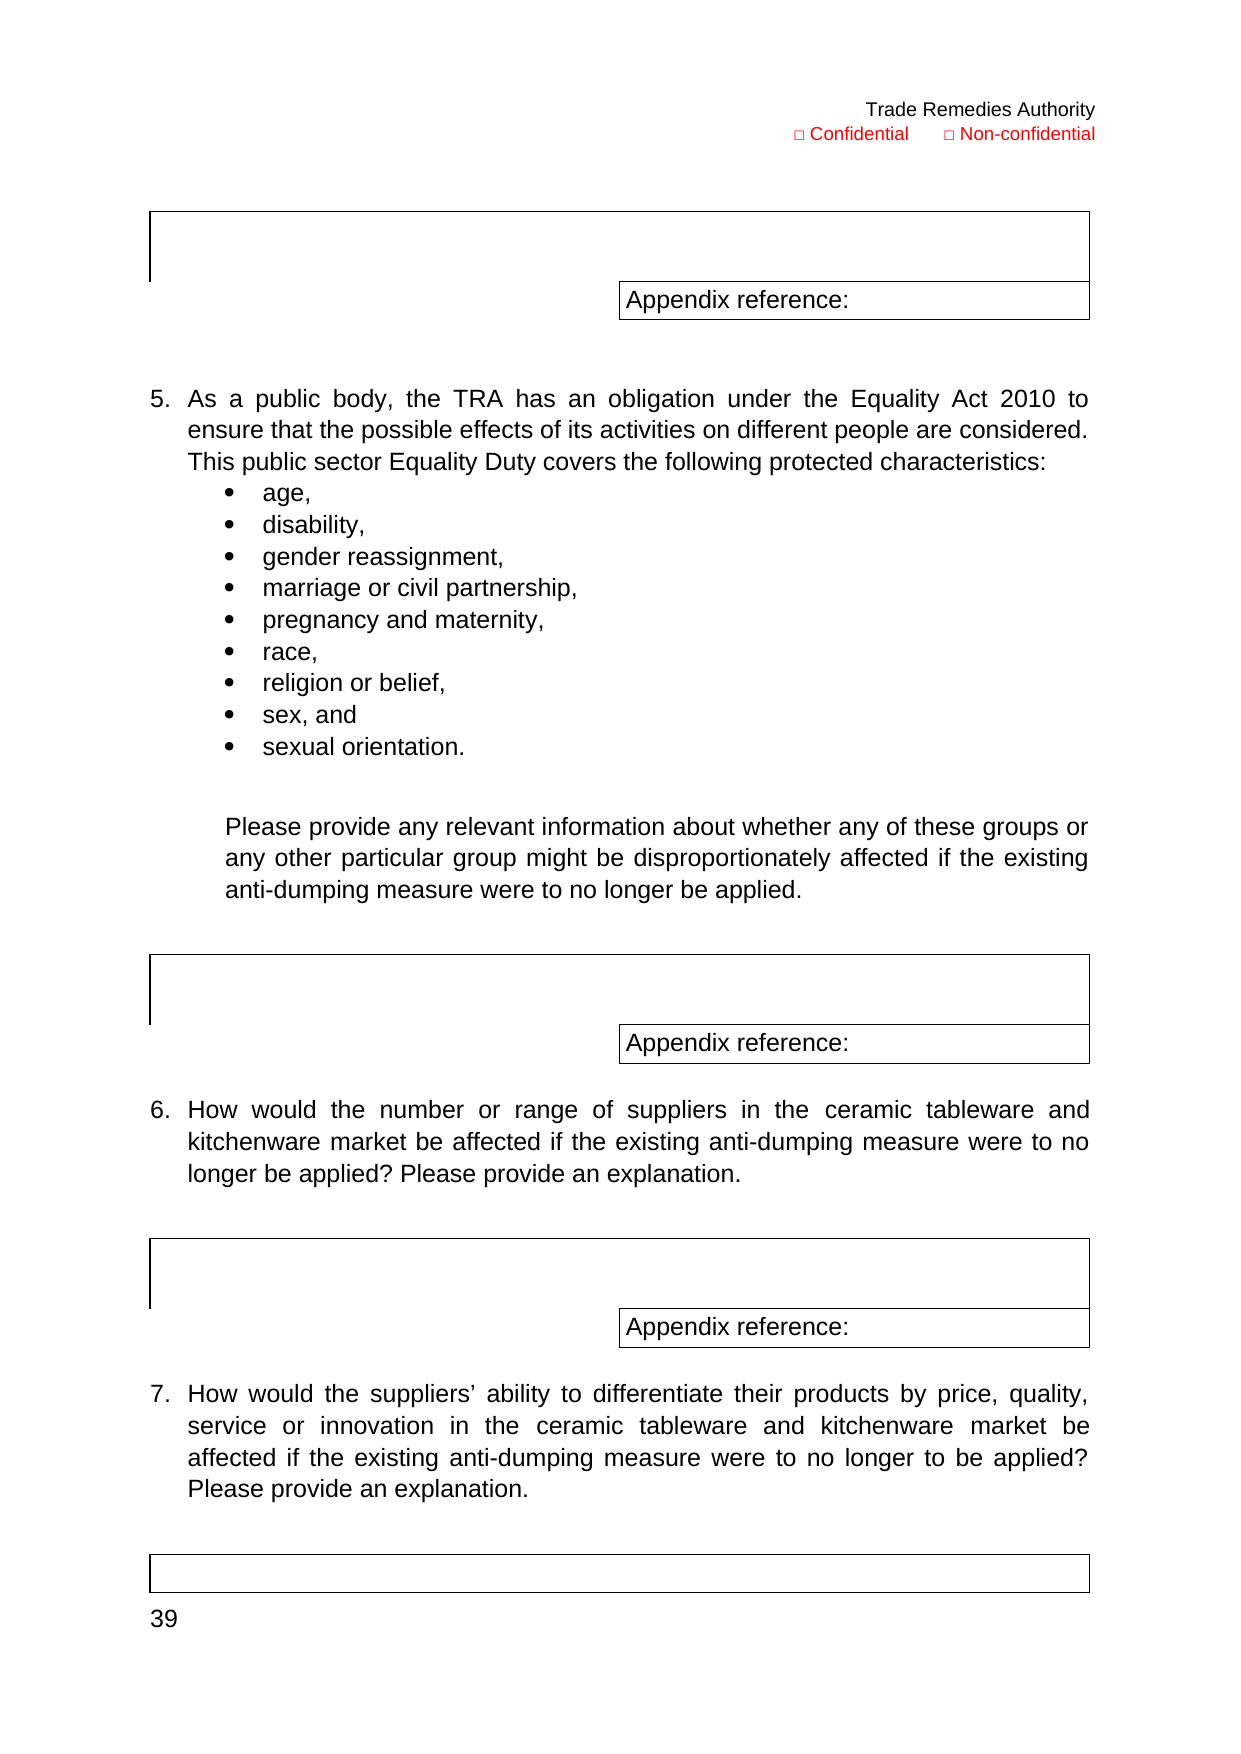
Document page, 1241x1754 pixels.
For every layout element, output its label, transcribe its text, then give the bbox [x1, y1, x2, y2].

list As a public body, the TRA has an obligation under the Equality Act 2010 to ensure that the possible effects of its activities on different people are considered. This public sector Equality Duty covers the following protected characteristics: [150, 383, 1090, 475]
list religion or belief, [225, 668, 1090, 697]
list gender reassignment, [225, 542, 1090, 570]
table_header Please answer here [151, 212, 1089, 281]
table_header Please answer here [151, 955, 1089, 1024]
list How would the suppliers’ ability to differentiate their products by price, quality, service or innovation in the ceramic tableware and kitchenware market be affected if the existing anti-dumping measure were to no longer to be applied? Please provide an explanation. [150, 1379, 1090, 1503]
list How would the number or range of suppliers in the ceramic tableware and kitchenware market be affected if the existing anti-dumping measure were to no longer be applied? Please provide an explanation. [150, 1095, 1090, 1187]
list age, [225, 478, 1090, 507]
list Please provide any relevant information about whether any of these groups or any other particular group might be disproportionately affected if the existing anti-dumping measure were to no longer be applied. [225, 811, 1090, 903]
list disability, [225, 510, 1090, 539]
table_cell Appendix reference: [620, 1025, 1089, 1063]
table_cell [150, 282, 619, 319]
list sexual orientation. [225, 732, 1090, 760]
list pregnancy and maternity, [225, 605, 1090, 634]
table_header Please answer here [151, 1239, 1089, 1308]
table_header Please answer here [151, 1555, 1089, 1592]
table_cell [150, 1309, 619, 1347]
table_cell [150, 1025, 619, 1063]
table_cell Appendix reference: [620, 282, 1089, 319]
list marriage or civil partnership, [225, 573, 1090, 602]
table_cell Appendix reference: [620, 1309, 1089, 1347]
list sex, and [225, 700, 1090, 729]
list race, [225, 637, 1090, 665]
